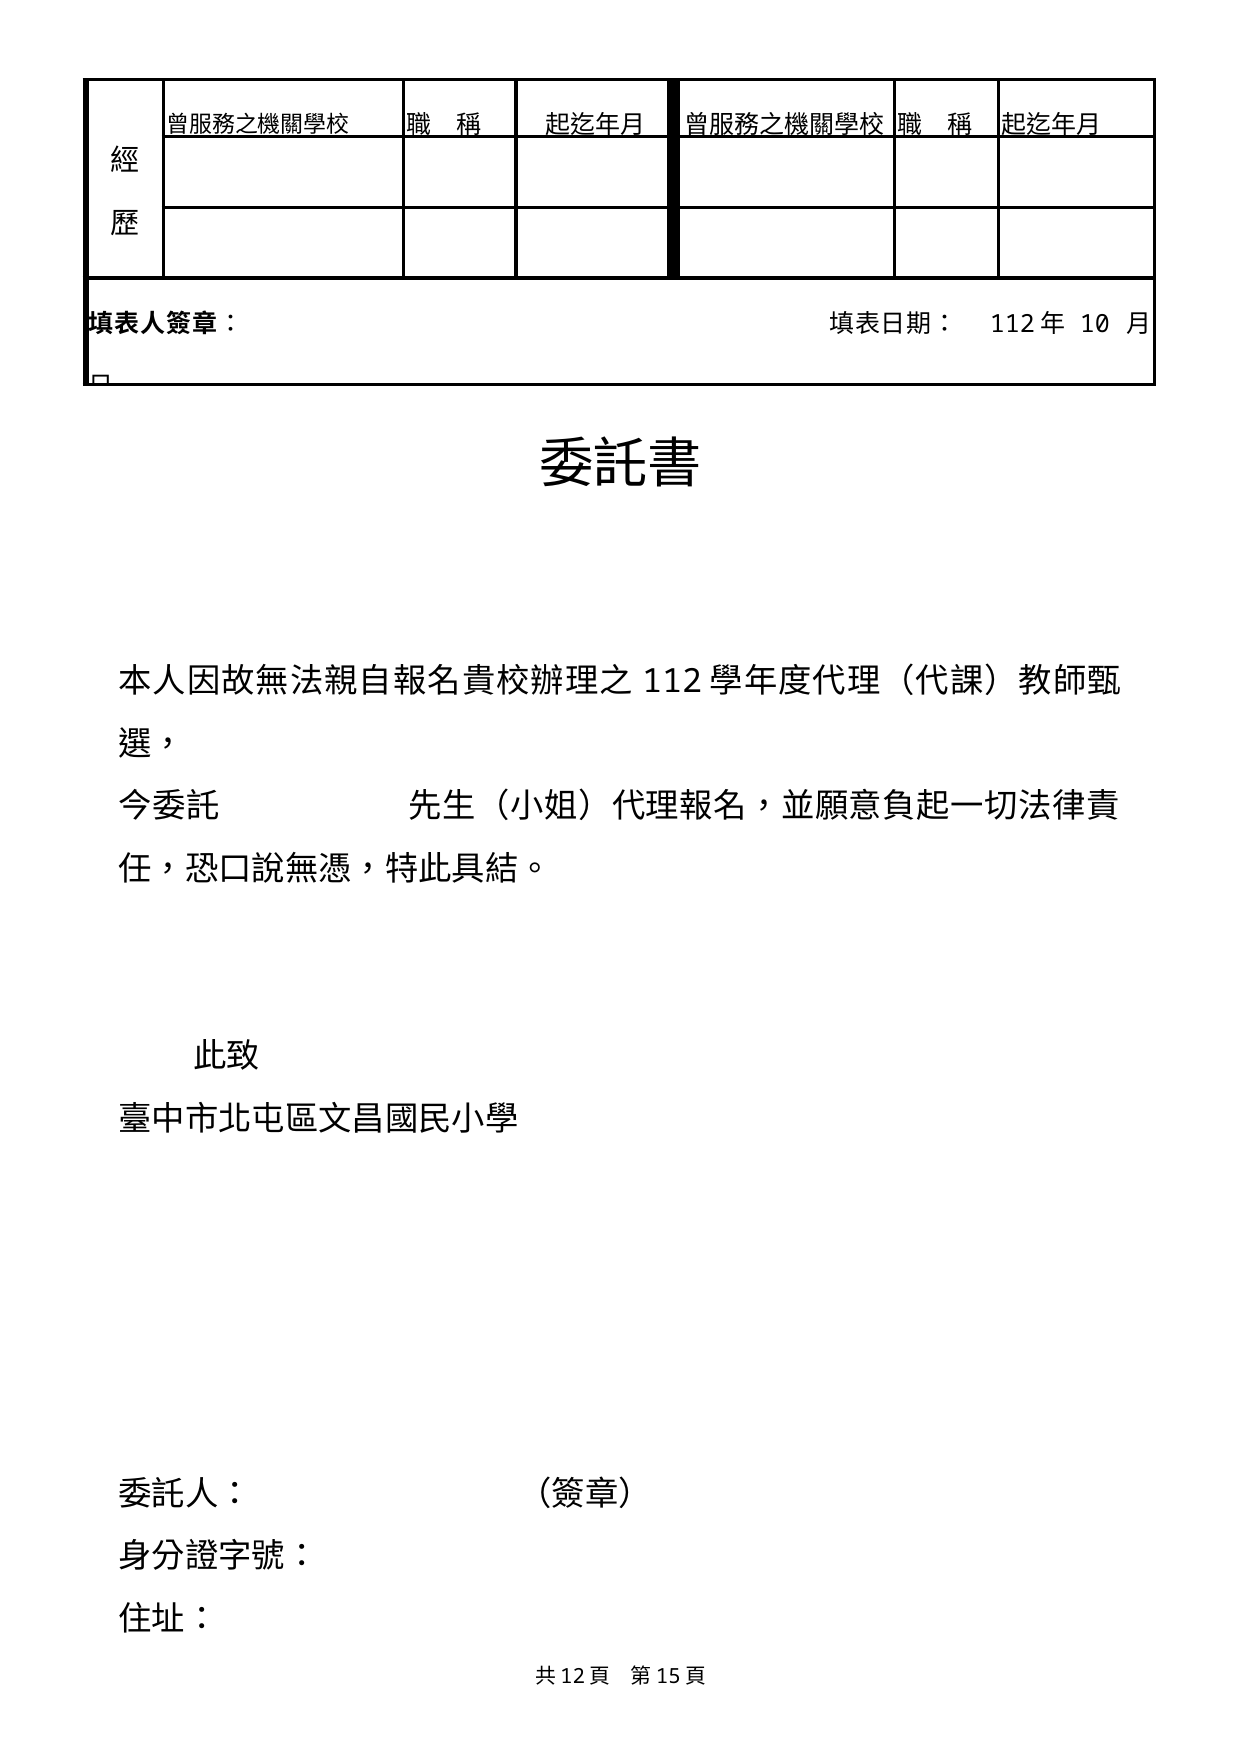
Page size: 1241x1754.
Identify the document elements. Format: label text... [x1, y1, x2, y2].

table_cell [405, 209, 514, 276]
text 今委託 先生（小姐）代理報名，並願意負起一切法律責任，恐口說無憑，特此具結。 [118, 761, 1122, 886]
table_cell [896, 209, 997, 276]
table_cell [405, 138, 514, 206]
table_cell 起迄年月 [1000, 81, 1153, 135]
table_cell [1000, 138, 1153, 206]
table_cell [165, 209, 402, 276]
table_cell [896, 138, 997, 206]
table_cell 曾服務之機關學校 [680, 81, 893, 135]
table_cell [1000, 209, 1153, 276]
table_cell [518, 209, 667, 276]
text 此致 [118, 1011, 1122, 1074]
table_cell [680, 209, 893, 276]
table_cell 曾服務之機關學校 [165, 81, 402, 135]
table_cell 填表人簽章： 填表日期： 112年 10 月 日 [89, 280, 1153, 383]
table_cell [680, 138, 893, 206]
text 臺中市北屯區文昌國民小學 [118, 1074, 1122, 1136]
table_cell 經 歷 [89, 81, 162, 276]
text 委託書 [118, 386, 1122, 511]
table_cell 職 稱 [405, 81, 514, 135]
table_cell [518, 138, 667, 206]
table_cell 職 稱 [896, 81, 997, 135]
table_cell 起迄年月 [518, 81, 667, 135]
table_cell [165, 138, 402, 206]
text 本人因故無法親自報名貴校辦理之112學年度代理（代課）教師甄選， [118, 636, 1122, 761]
text 身分證字號： [118, 1511, 1122, 1574]
text 委託人： （簽章） [118, 1449, 1122, 1511]
text 住址： [118, 1574, 1122, 1636]
